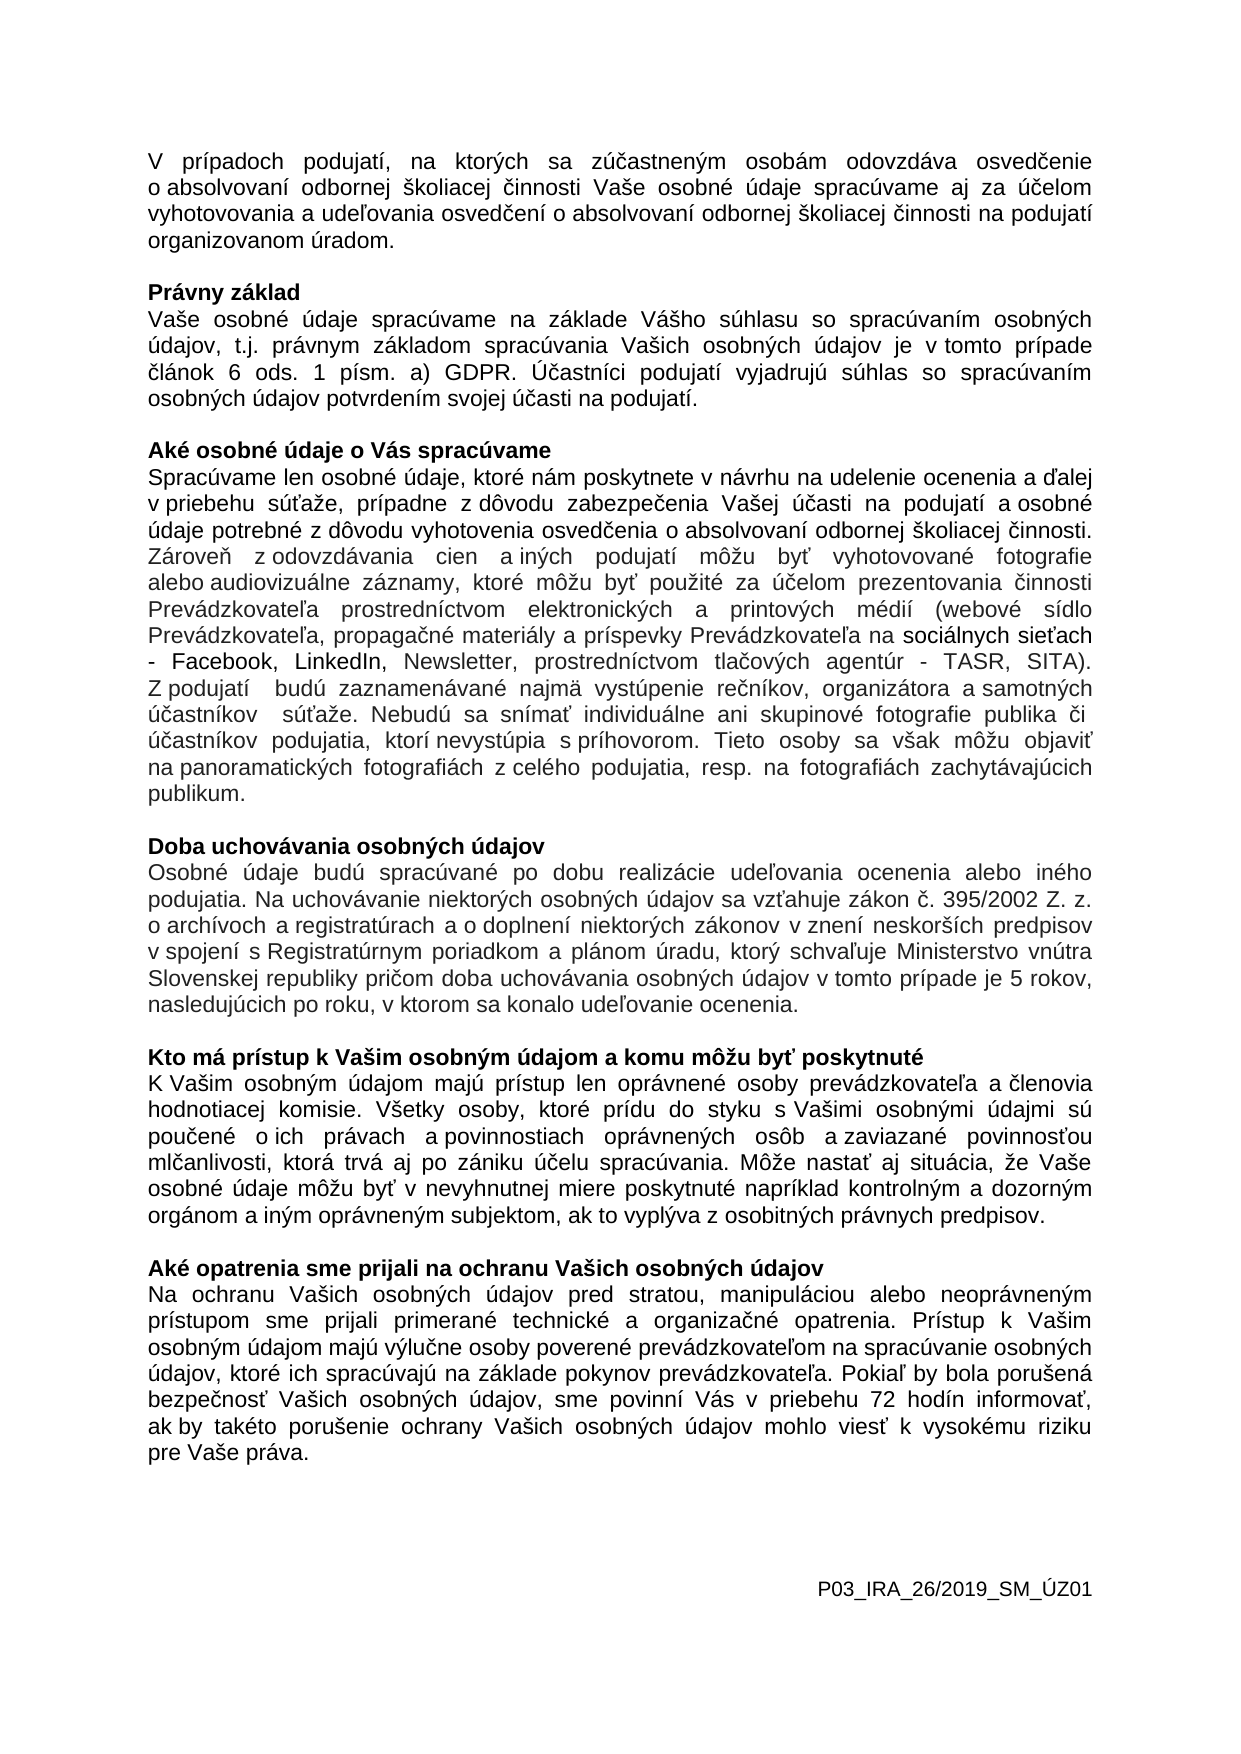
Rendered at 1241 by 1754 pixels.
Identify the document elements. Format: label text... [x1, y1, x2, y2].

text Aké osobné údaje o Vás spracúvame [148, 437, 1093, 464]
text Vaše osobné údaje spracúvame na základe Vášho súhlasu so spracúvaním osobných údajov, t.j. právnym základom spracúvania Vašich osobných údajov je v tomto prípade článok 6 ods. 1 písm. a) GDPR. Účastníci podujatí vyjadrujú súhlas so spracúvaním osobných údajov potvrdením svojej účasti na podujatí. [148, 306, 1093, 411]
text Na ochranu Vašich osobných údajov pred stratou, manipuláciou alebo neoprávneným prístupom sme prijali primerané technické a organizačné opatrenia. Prístup k Vašim osobným údajom majú výlučne osoby poverené prevádzkovateľom na spracúvanie osobných údajov, ktoré ich spracúvajú na základe pokynov prevádzkovateľa. Pokiaľ by bola porušená bezpečnosť Vašich osobných údajov, sme povinní Vás v priebehu 72 hodín informovať, ak by takéto porušenie ochrany Vašich osobných údajov mohlo viesť k vysokému riziku pre Vaše práva. [148, 1281, 1093, 1465]
text Spracúvame len osobné údaje, ktoré nám poskytnete v návrhu na udelenie ocenenia a ďalej v priebehu súťaže, prípadne z dôvodu zabezpečenia Vašej účasti na podujatí a osobné údaje potrebné z dôvodu vyhotovenia osvedčenia o absolvovaní odbornej školiacej činnosti. Zároveň z odovzdávania cien a iných podujatí môžu byť vyhotovované fotografie alebo audiovizuálne záznamy, ktoré môžu byť použité za účelom prezentovania činnosti Prevádzkovateľa prostredníctvom elektronických a printových médií (webové sídlo Prevádzkovateľa, propagačné materiály a príspevky Prevádzkovateľa na sociálnych sieťach - Facebook, LinkedIn, Newsletter, prostredníctvom tlačových agentúr - TASR, SITA). Z podujatí budú zaznamenávané najmä vystúpenie rečníkov, organizátora a samotných účastníkov súťaže. Nebudú sa snímať individuálne ani skupinové fotografie publika či účastníkov podujatia, ktorí nevystúpia s príhovorom. Tieto osoby sa však môžu objaviť na panoramatických fotografiách z celého podujatia, resp. na fotografiách zachytávajúcich publikum. [148, 464, 1093, 806]
text Doba uchovávania osobných údajov [148, 833, 1093, 859]
text Kto má prístup k Vašim osobným údajom a komu môžu byť poskytnuté [148, 1044, 1093, 1070]
text Osobné údaje budú spracúvané po dobu realizácie udeľovania ocenenia alebo iného podujatia. Na uchovávanie niektorých osobných údajov sa vzťahuje zákon č. 395/2002 Z. z. o archívoch a registratúrach a o doplnení niektorých zákonov v znení neskorších predpisov v spojení s Registratúrnym poriadkom a plánom úradu, ktorý schvaľuje Ministerstvo vnútra Slovenskej republiky pričom doba uchovávania osobných údajov v tomto prípade je 5 rokov, nasledujúcich po roku, v ktorom sa konalo udeľovanie ocenenia. [148, 859, 1093, 1017]
text Právny základ [148, 279, 1093, 306]
text V prípadoch podujatí, na ktorých sa zúčastneným osobám odovzdáva osvedčenie o absolvovaní odbornej školiacej činnosti Vaše osobné údaje spracúvame aj za účelom vyhotovovania a udeľovania osvedčení o absolvovaní odbornej školiacej činnosti na podujatí organizovanom úradom. [148, 148, 1093, 253]
text K Vašim osobným údajom majú prístup len oprávnené osoby prevádzkovateľa a členovia hodnotiacej komisie. Všetky osoby, ktoré prídu do styku s Vašimi osobnými údajmi sú poučené o ich právach a povinnostiach oprávnených osôb a zaviazané povinnosťou mlčanlivosti, ktorá trvá aj po zániku účelu spracúvania. Môže nastať aj situácia, že Vaše osobné údaje môžu byť v nevyhnutnej miere poskytnuté napríklad kontrolným a dozorným orgánom a iným oprávneným subjektom, ak to vyplýva z osobitných právnych predpisov. [148, 1070, 1093, 1228]
text Aké opatrenia sme prijali na ochranu Vašich osobných údajov [148, 1254, 1093, 1281]
